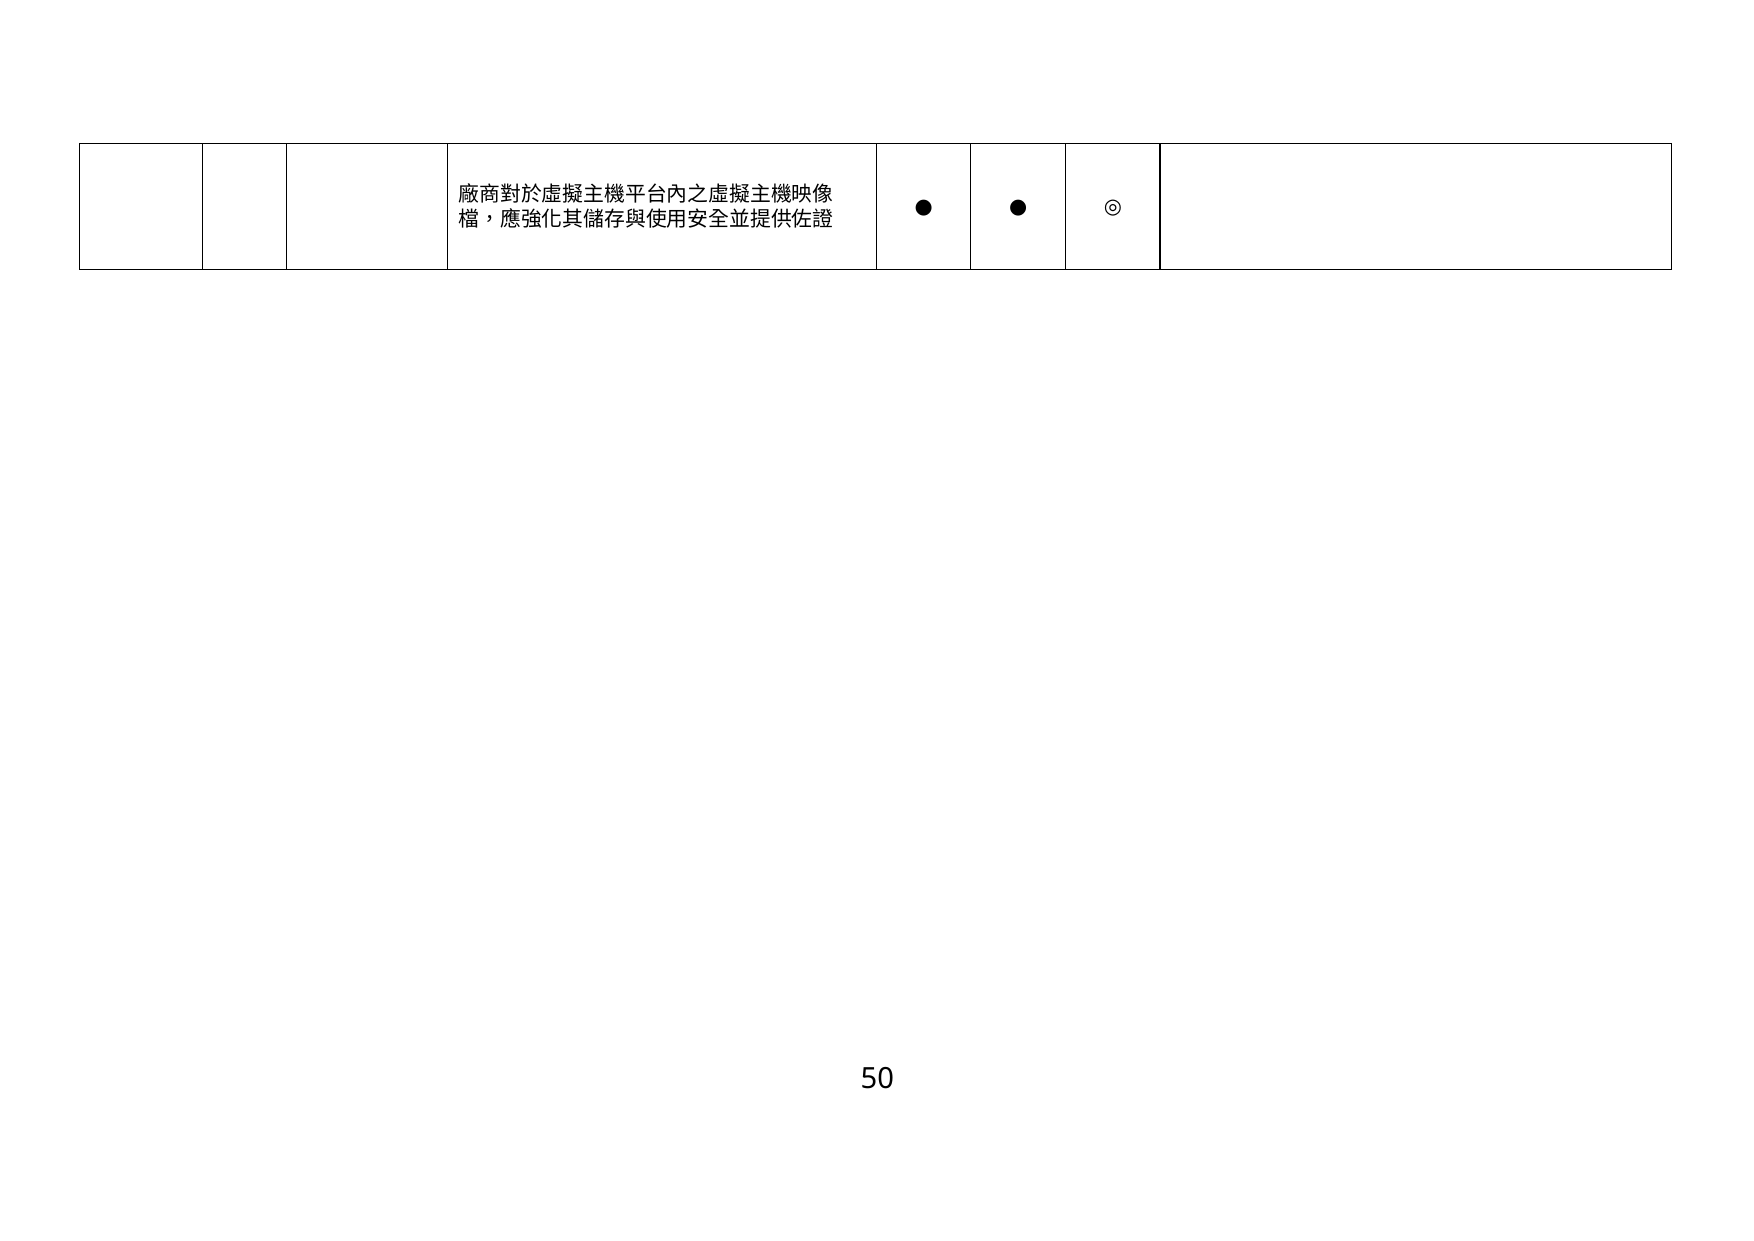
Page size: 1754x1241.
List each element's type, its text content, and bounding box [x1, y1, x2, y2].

table_cell 廠商對於虛擬主機平台內之虛擬主機映像檔，應強化其儲存與使用安全並提供佐證 [448, 144, 876, 269]
table_cell ◎ [1066, 144, 1159, 269]
table_cell [1161, 144, 1671, 269]
table_cell ● [971, 144, 1065, 269]
table_cell ● [877, 144, 970, 269]
